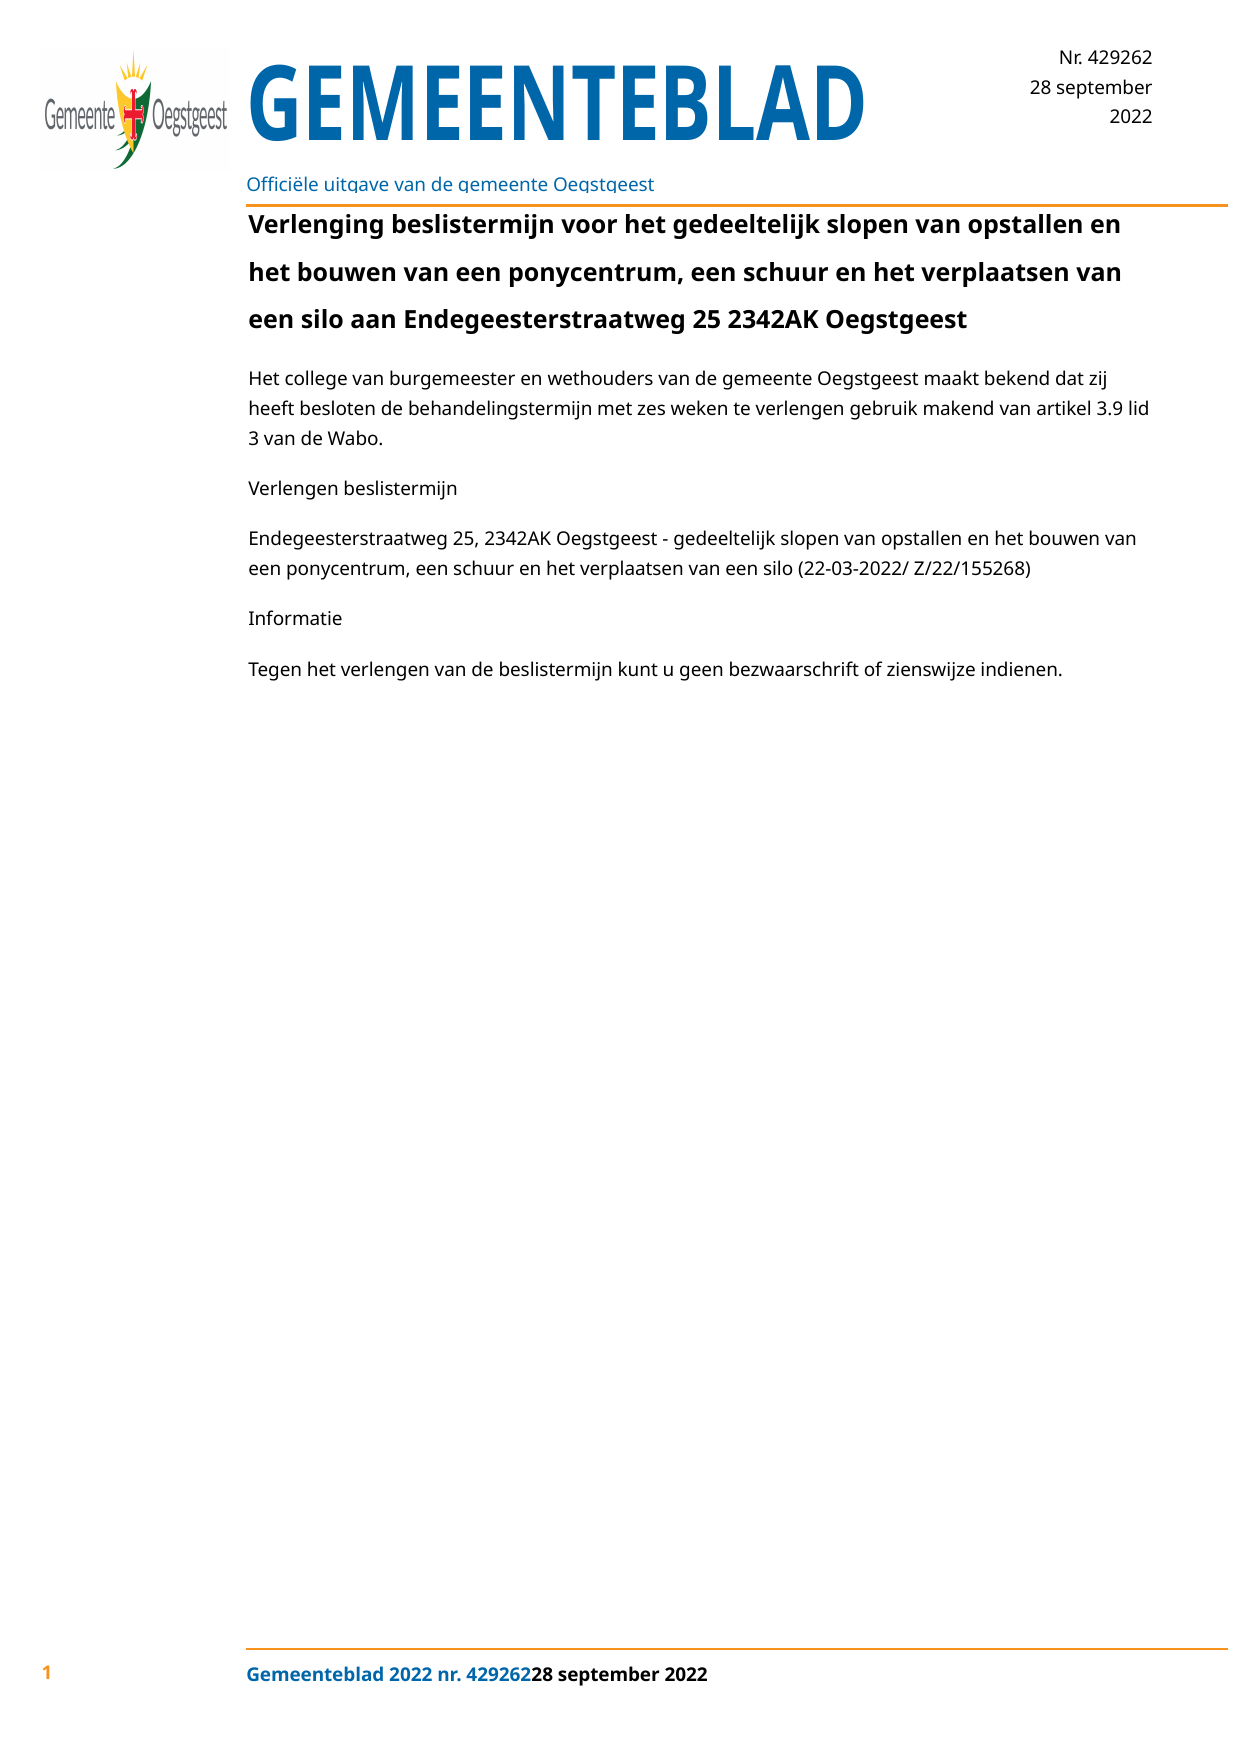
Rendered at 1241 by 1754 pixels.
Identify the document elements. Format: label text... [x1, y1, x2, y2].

text Verlengen beslistermijn [248, 475, 1152, 501]
text Verlenging beslistermijn voor het gedeeltelijk slopen van opstallen en het bouwen van een ponycentrum, een schuur en het verplaatsen van een silo aan Endegeesterstraatweg 25 2342AK Oegstgeest [248, 207, 1152, 336]
text Het college van burgemeester en wethouders van de gemeente Oegstgeest maakt bekend dat zij heeft besloten de behandelingstermijn met zes weken te verlengen gebruik makend van artikel 3.9 lid 3 van de Wabo. [248, 366, 1152, 450]
text Informatie [248, 606, 1152, 631]
text Endegeesterstraatweg 25, 2342AK Oegstgeest - gedeeltelijk slopen van opstallen en het bouwen van een ponycentrum, een schuur en het verplaatsen van een silo (22-03-2022/ Z/22/155268) [248, 526, 1152, 581]
picture [41, 47, 231, 172]
text Tegen het verlengen van de beslistermijn kunt u geen bezwaarschrift of zienswijze indienen. [248, 656, 1152, 682]
